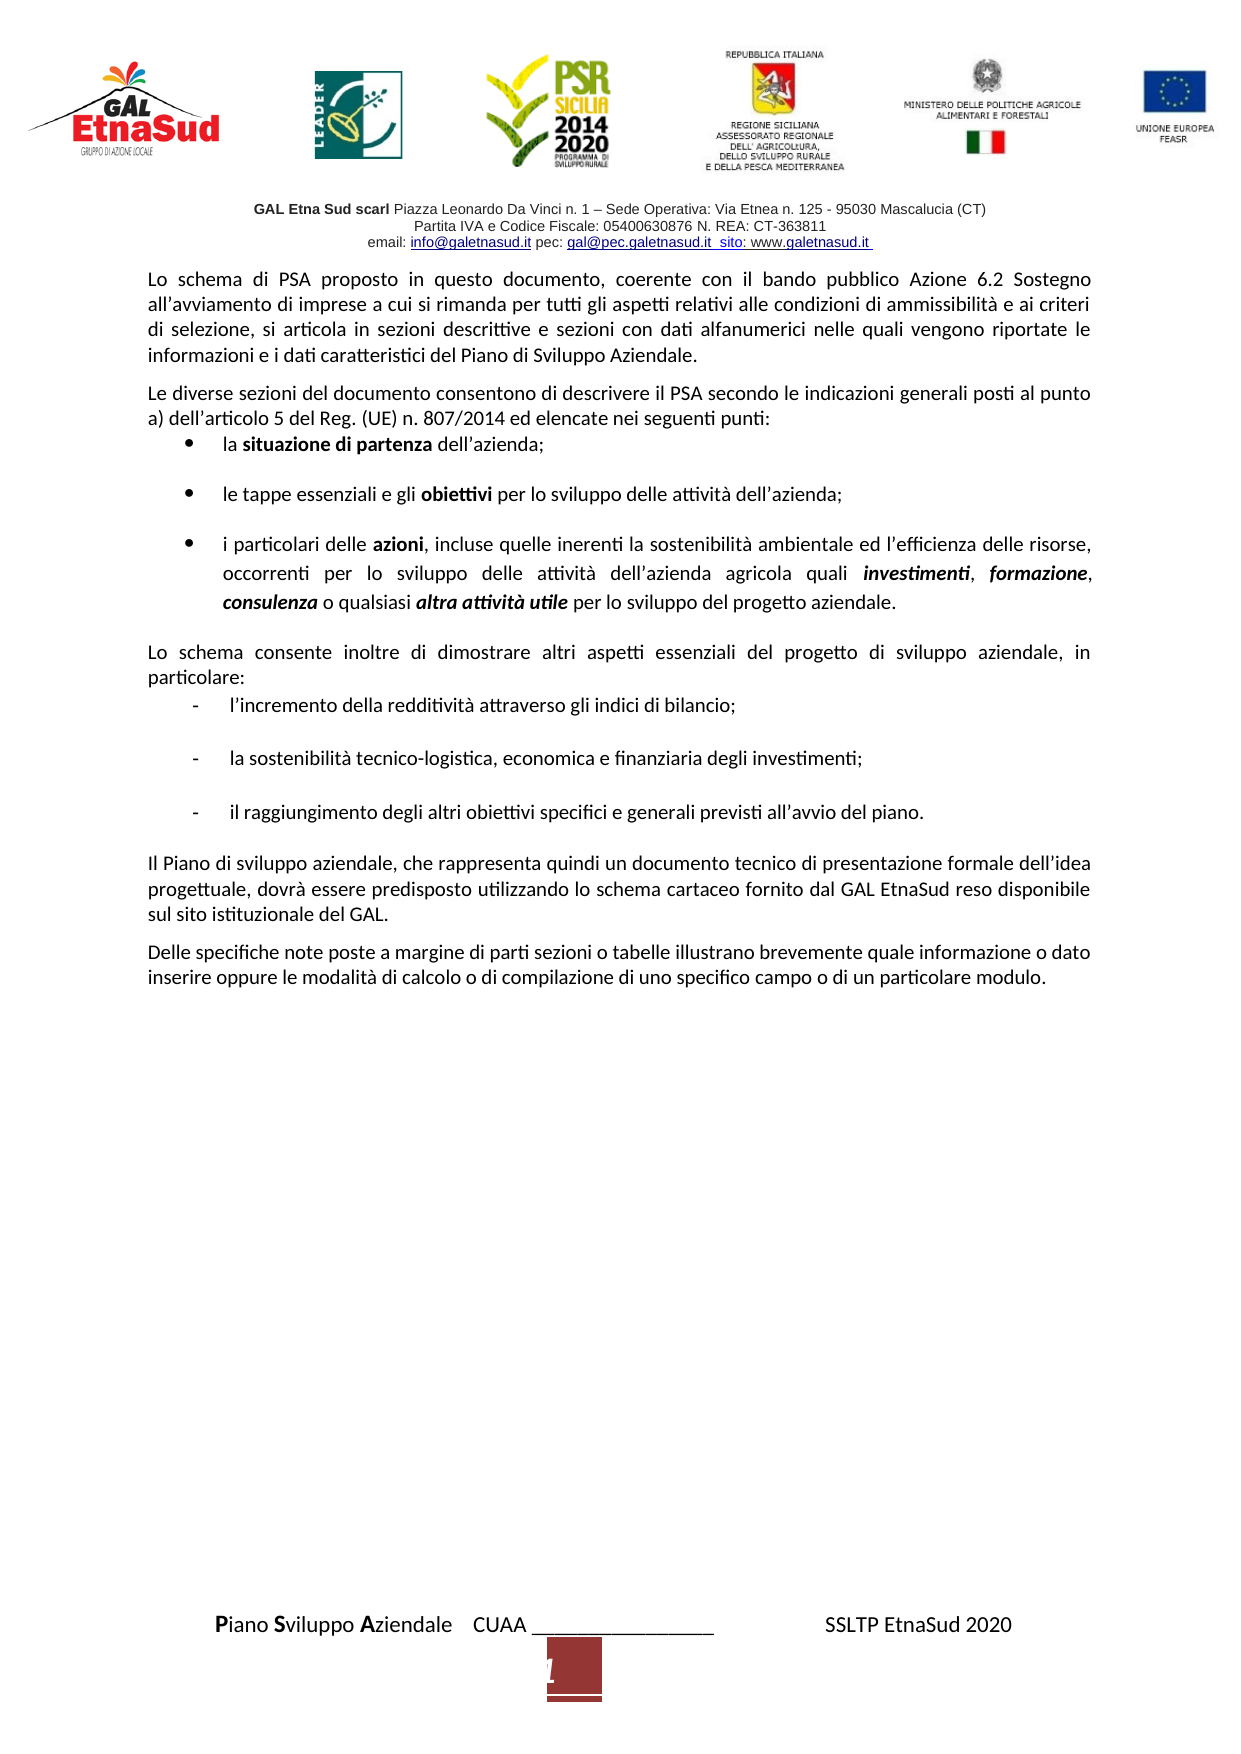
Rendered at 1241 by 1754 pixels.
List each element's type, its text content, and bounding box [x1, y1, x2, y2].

text Le diverse sezioni del documento consentono di descrivere il PSA secondo le indicazioni generali posti al punto a) dell’articolo 5 del Reg. (UE) n. 807/2014 ed elencate nei seguenti punti: [148, 380, 1093, 431]
list la situazione di partenza dell’azienda; [185, 431, 1093, 456]
text Lo schema consente inoltre di dimostrare altri aspetti essenziali del progetto di sviluppo aziendale, in particolare: [148, 639, 1093, 690]
text Il Piano di sviluppo aziendale, che rappresenta quindi un documento tecnico di presentazione formale dell’idea progettuale, dovrà essere predisposto utilizzando lo schema cartaceo fornito dal GAL EtnaSud reso disponibile sul sito istituzionale del GAL. [148, 850, 1093, 927]
text Lo schema di PSA proposto in questo documento, coerente con il bando pubblico Azione 6.2 Sostegno all’avviamento di imprese a cui si rimanda per tutti gli aspetti relativi alle condizioni di ammissibilità e ai criteri di selezione, si articola in sezioni descrittive e sezioni con dati alfanumerici nelle quali vengono riportate le informazioni e i dati caratteristici del Piano di Sviluppo Aziendale. [148, 266, 1093, 367]
text Delle specifiche note poste a margine di parti sezioni o tabelle illustrano brevemente quale informazione o dato inserire oppure le modalità di calcolo o di compilazione di uno specifico campo o di un particolare modulo. [148, 939, 1093, 990]
list la sostenibilità tecnico-logistica, economica e finanziaria degli investimenti; [192, 743, 1093, 772]
list i particolari delle azioni, incluse quelle inerenti la sostenibilità ambientale ed l’efficienza delle risorse, occorrenti per lo sviluppo delle attività dell’azienda agricola quali investimenti, formazione, consulenza o qualsiasi altra attività utile per lo sviluppo del progetto aziendale. [185, 531, 1093, 614]
list il raggiungimento degli altri obiettivi specifici e generali previsti all’avvio del piano. [192, 797, 1093, 825]
list l’incremento della redditività attraverso gli indici di bilancio; [192, 690, 1093, 718]
list le tappe essenziali e gli obiettivi per lo sviluppo delle attività dell’azienda; [185, 481, 1093, 506]
